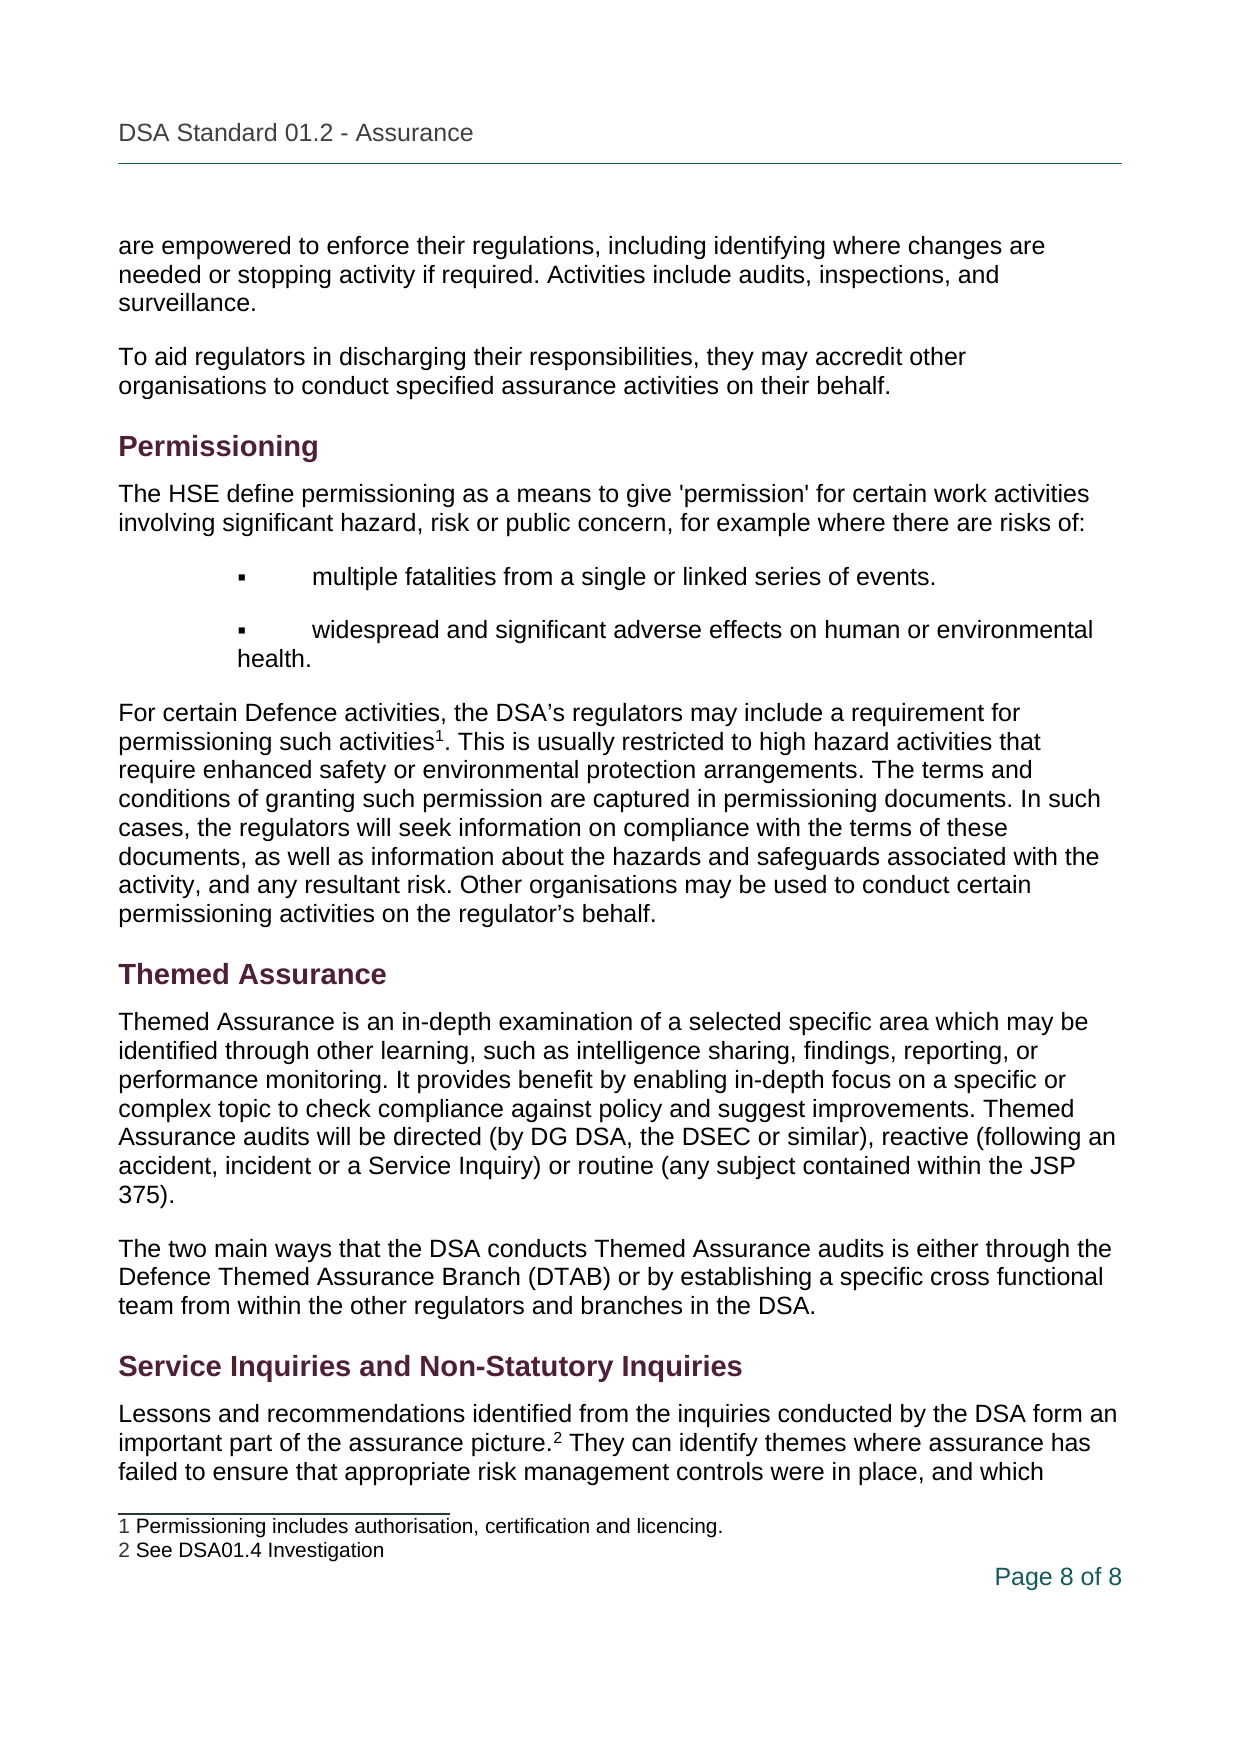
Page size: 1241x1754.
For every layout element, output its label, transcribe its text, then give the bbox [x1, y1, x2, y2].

text Themed Assurance is an in-depth examination of a selected specific area which may be identified through other learning, such as intelligence sharing, findings, reporting, or performance monitoring. It provides benefit by enabling in-depth focus on a specific or complex topic to check compliance against policy and suggest improvements. Themed Assurance audits will be directed (by DG DSA, the DSEC or similar), reactive (following an accident, incident or a Service Inquiry) or routine (any subject contained within the JSP 375). [118, 1007, 1122, 1208]
text Permissioning includes authorisation, certification and licencing. [118, 1514, 1122, 1538]
list widespread and significant adverse effects on human or environmental health. [237, 615, 1122, 673]
subtitle Permissioning [118, 429, 1122, 462]
text The HSE define permissioning as a means to give 'permission' for certain work activities involving significant hazard, risk or public concern, for example where there are risks of: [118, 479, 1122, 537]
text Lessons and recommendations identified from the inquiries conducted by the DSA form an important part of the assurance picture. They can identify themes where assurance has failed to ensure that appropriate risk management controls were in place, and which [118, 1399, 1122, 1486]
subtitle Themed Assurance [118, 957, 1122, 991]
text To aid regulators in discharging their responsibilities, they may accredit other organisations to conduct specified assurance activities on their behalf. [118, 342, 1122, 399]
subtitle Service Inquiries and Non-Statutory Inquiries [118, 1349, 1122, 1382]
text See DSA01.4 Investigation [118, 1538, 1122, 1562]
text are empowered to enforce their regulations, including identifying where changes are needed or stopping activity if required. Activities include audits, inspections, and surveillance. [118, 231, 1122, 317]
text The two main ways that the DSA conducts Themed Assurance audits is either through the Defence Themed Assurance Branch (DTAB) or by establishing a specific cross functional team from within the other regulators and branches in the DSA. [118, 1233, 1122, 1320]
text For certain Defence activities, the DSA’s regulators may include a requirement for permissioning such activities. This is usually restricted to high hazard activities that require enhanced safety or environmental protection arrangements. The terms and conditions of granting such permission are captured in permissioning documents. In such cases, the regulators will seek information on compliance with the terms of these documents, as well as information about the hazards and safeguards associated with the activity, and any resultant risk. Other organisations may be used to conduct certain permissioning activities on the regulator’s behalf. [118, 698, 1122, 928]
list multiple fatalities from a single or linked series of events. [237, 562, 1122, 590]
